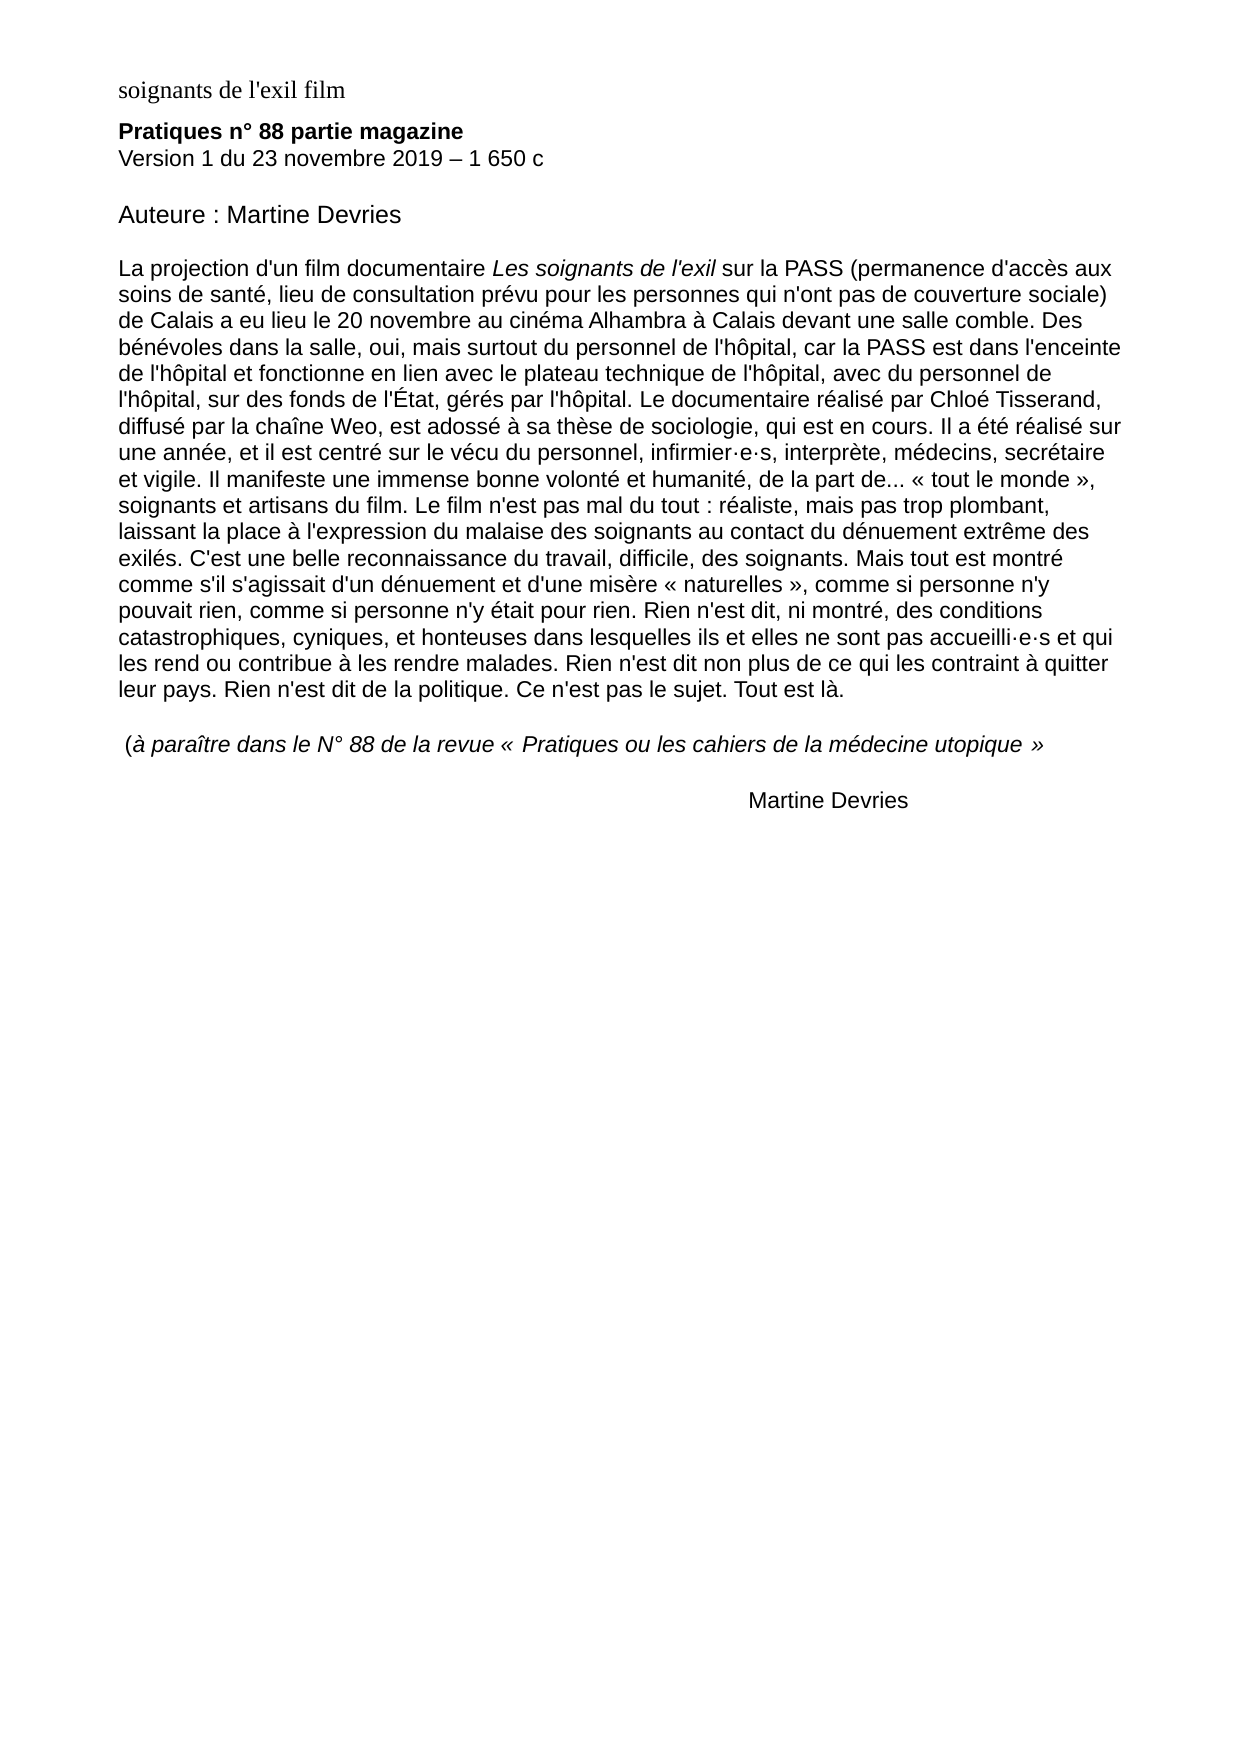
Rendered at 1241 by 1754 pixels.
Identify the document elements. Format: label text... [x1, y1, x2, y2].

text (à paraître dans le N° 88 de la revue « Pratiques ou les cahiers de la médecine utopique » [118, 731, 1122, 758]
text Martine Devries [118, 787, 1122, 813]
text La projection d'un film documentaire Les soignants de l'exil sur la PASS (permanence d'accès aux soins de santé, lieu de consultation prévu pour les personnes qui n'ont pas de couverture sociale) de Calais a eu lieu le 20 novembre au cinéma Alhambra à Calais devant une salle comble. Des bénévoles dans la salle, oui, mais surtout du personnel de l'hôpital, car la PASS est dans l'enceinte de l'hôpital et fonctionne en lien avec le plateau technique de l'hôpital, avec du personnel de l'hôpital, sur des fonds de l'État, gérés par l'hôpital. Le documentaire réalisé par Chloé Tisserand, diffusé par la chaîne Weo, est adossé à sa thèse de sociologie, qui est en cours. Il a été réalisé sur une année, et il est centré sur le vécu du personnel, infirmier·e·s, interprète, médecins, secrétaire et vigile. Il manifeste une immense bonne volonté et humanité, de la part de... « tout le monde », soignants et artisans du film. Le film n'est pas mal du tout : réaliste, mais pas trop plombant, laissant la place à l'expression du malaise des soignants au contact du dénuement extrême des exilés. C'est une belle reconnaissance du travail, difficile, des soignants. Mais tout est montré comme s'il s'agissait d'un dénuement et d'une misère « naturelles », comme si personne n'y pouvait rien, comme si personne n'y était pour rien. Rien n'est dit, ni montré, des conditions catastrophiques, cyniques, et honteuses dans lesquelles ils et elles ne sont pas accueilli·e·s et qui les rend ou contribue à les rendre malades. Rien n'est dit non plus de ce qui les contraint à quitter leur pays. Rien n'est dit de la politique. Ce n'est pas le sujet. Tout est là. [118, 255, 1122, 703]
text Pratiques n° 88 partie magazine [118, 118, 1122, 144]
text Version 1 du 23 novembre 2019 – 1 650 c [118, 144, 1122, 171]
text Auteure : Martine Devries [118, 199, 1122, 228]
